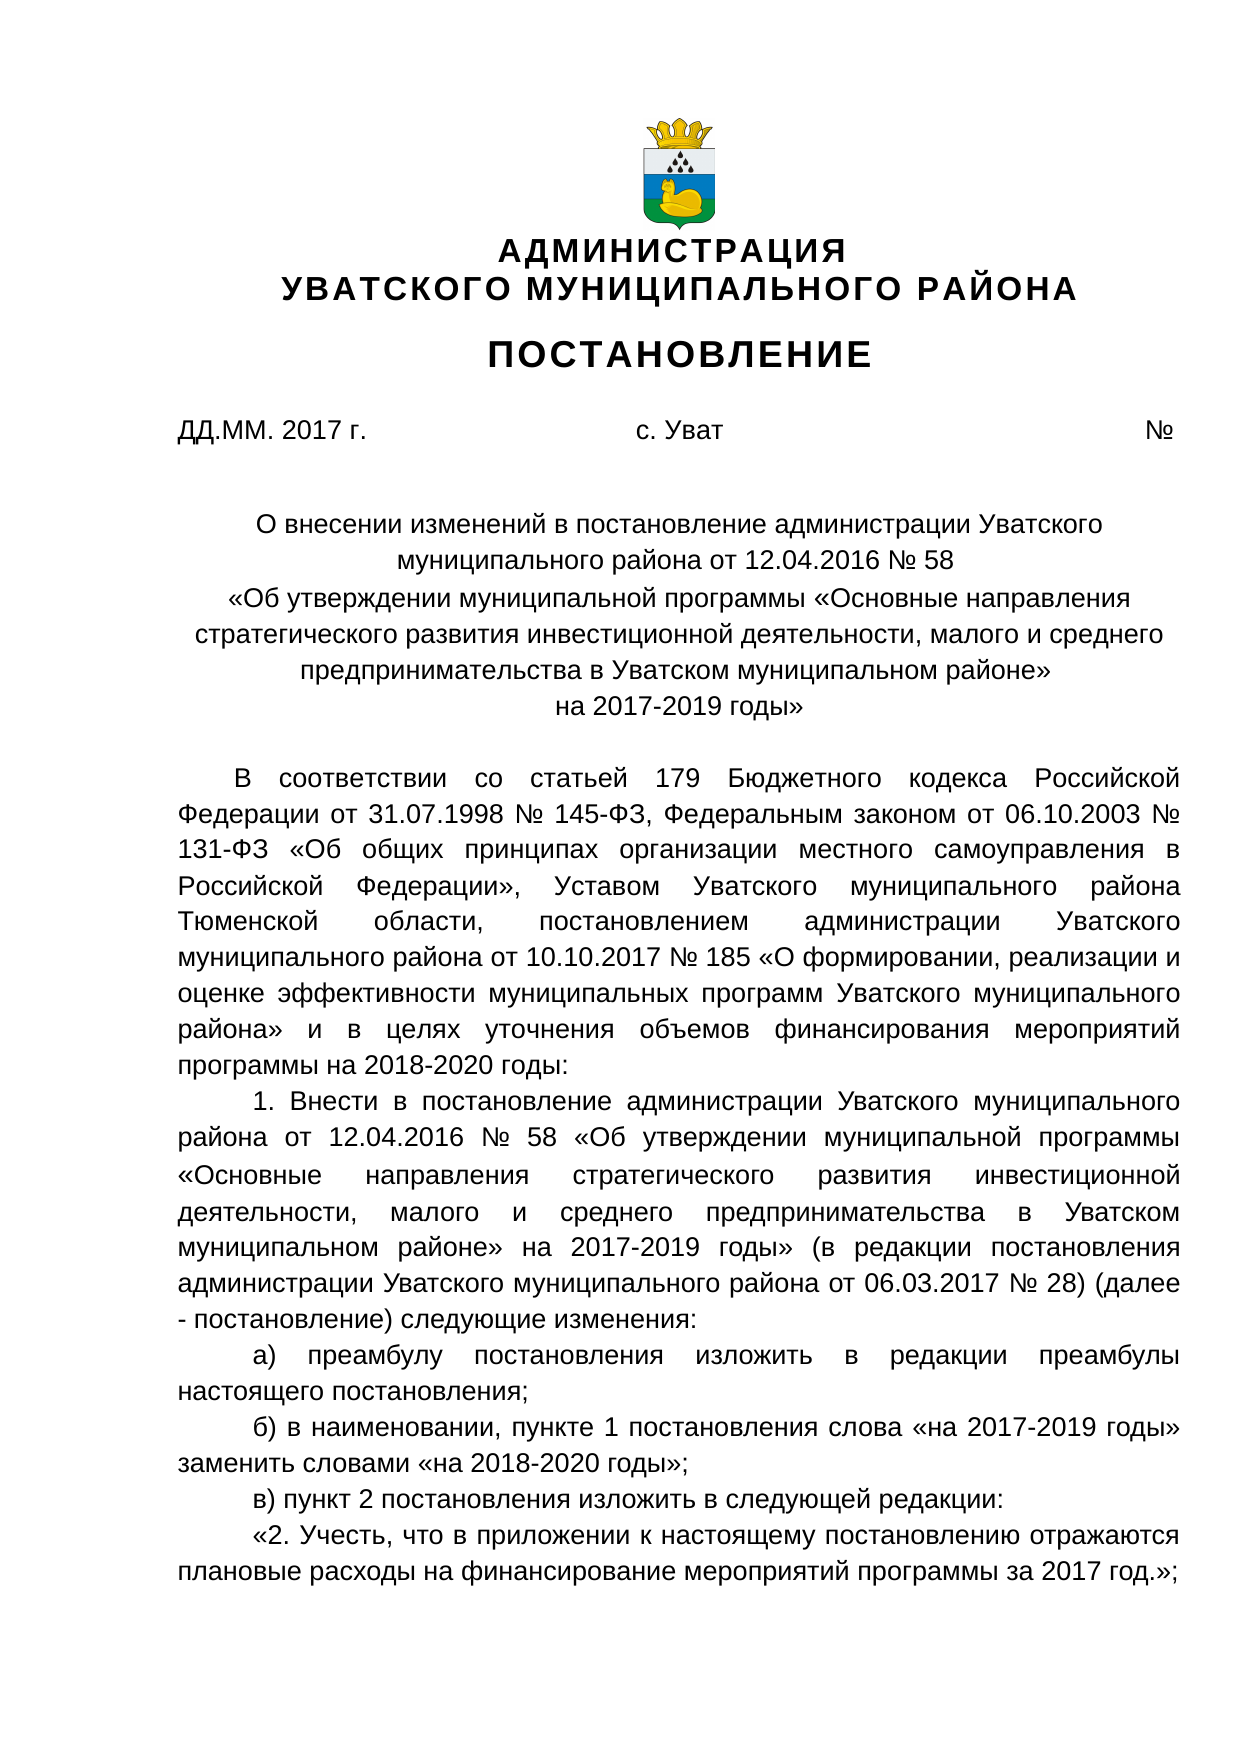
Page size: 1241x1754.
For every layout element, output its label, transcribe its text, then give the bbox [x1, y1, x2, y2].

text Администрация Уватского муниципального района [177, 231, 1181, 307]
subtitle в) пункт 2 постановления изложить в следующей редакции: [177, 1483, 1181, 1514]
text «Об утверждении муниципальной программы «Основные направления стратегического развития инвестиционной деятельности, малого и среднего предпринимательства в Уватском муниципальном районе» [177, 580, 1181, 685]
text ДД.ММ. 2017 г. с. Уват № [177, 414, 1181, 445]
text В соответствии со статьей 179 Бюджетного кодекса Российской Федерации от 31.07.1998 № 145-ФЗ, Федеральным законом от 06.10.2003 № 131-ФЗ «Об общих принципах организации местного самоуправления в Российской Федерации», Уставом Уватского муниципального района Тюменской области, постановлением администрации Уватского муниципального района от 10.10.2017 № 185 «О формировании, реализации и оценке эффективности муниципальных программ Уватского муниципального района» и в целях уточнения объемов финансирования мероприятий программы на 2018-2020 годы: [177, 762, 1181, 1080]
text на 2017-2019 годы» [177, 690, 1181, 721]
picture [643, 118, 715, 231]
subtitle 1. Внести в постановление администрации Уватского муниципального района от 12.04.2016 № 58 «Об утверждении муниципальной программы «Основные направления стратегического развития инвестиционной деятельности, малого и среднего предпринимательства в Уватском муниципальном районе» на 2017-2019 годы» (в редакции постановления администрации Уватского муниципального района от 06.03.2017 № 28) (далее - постановление) следующие изменения: [177, 1085, 1181, 1334]
subtitle «2. Учесть, что в приложении к настоящему постановлению отражаются плановые расходы на финансирование мероприятий программы за 2017 год.»; [177, 1519, 1181, 1586]
text Постановление [177, 332, 1181, 376]
subtitle а) преамбулу постановления изложить в редакции преамбулы настоящего постановления; [177, 1339, 1181, 1406]
text О внесении изменений в постановление администрации Уватского муниципального района от 12.04.2016 № 58 [177, 508, 1181, 575]
subtitle б) в наименовании, пункте 1 постановления слова «на 2017-2019 годы» заменить словами «на 2018-2020 годы»; [177, 1411, 1181, 1478]
